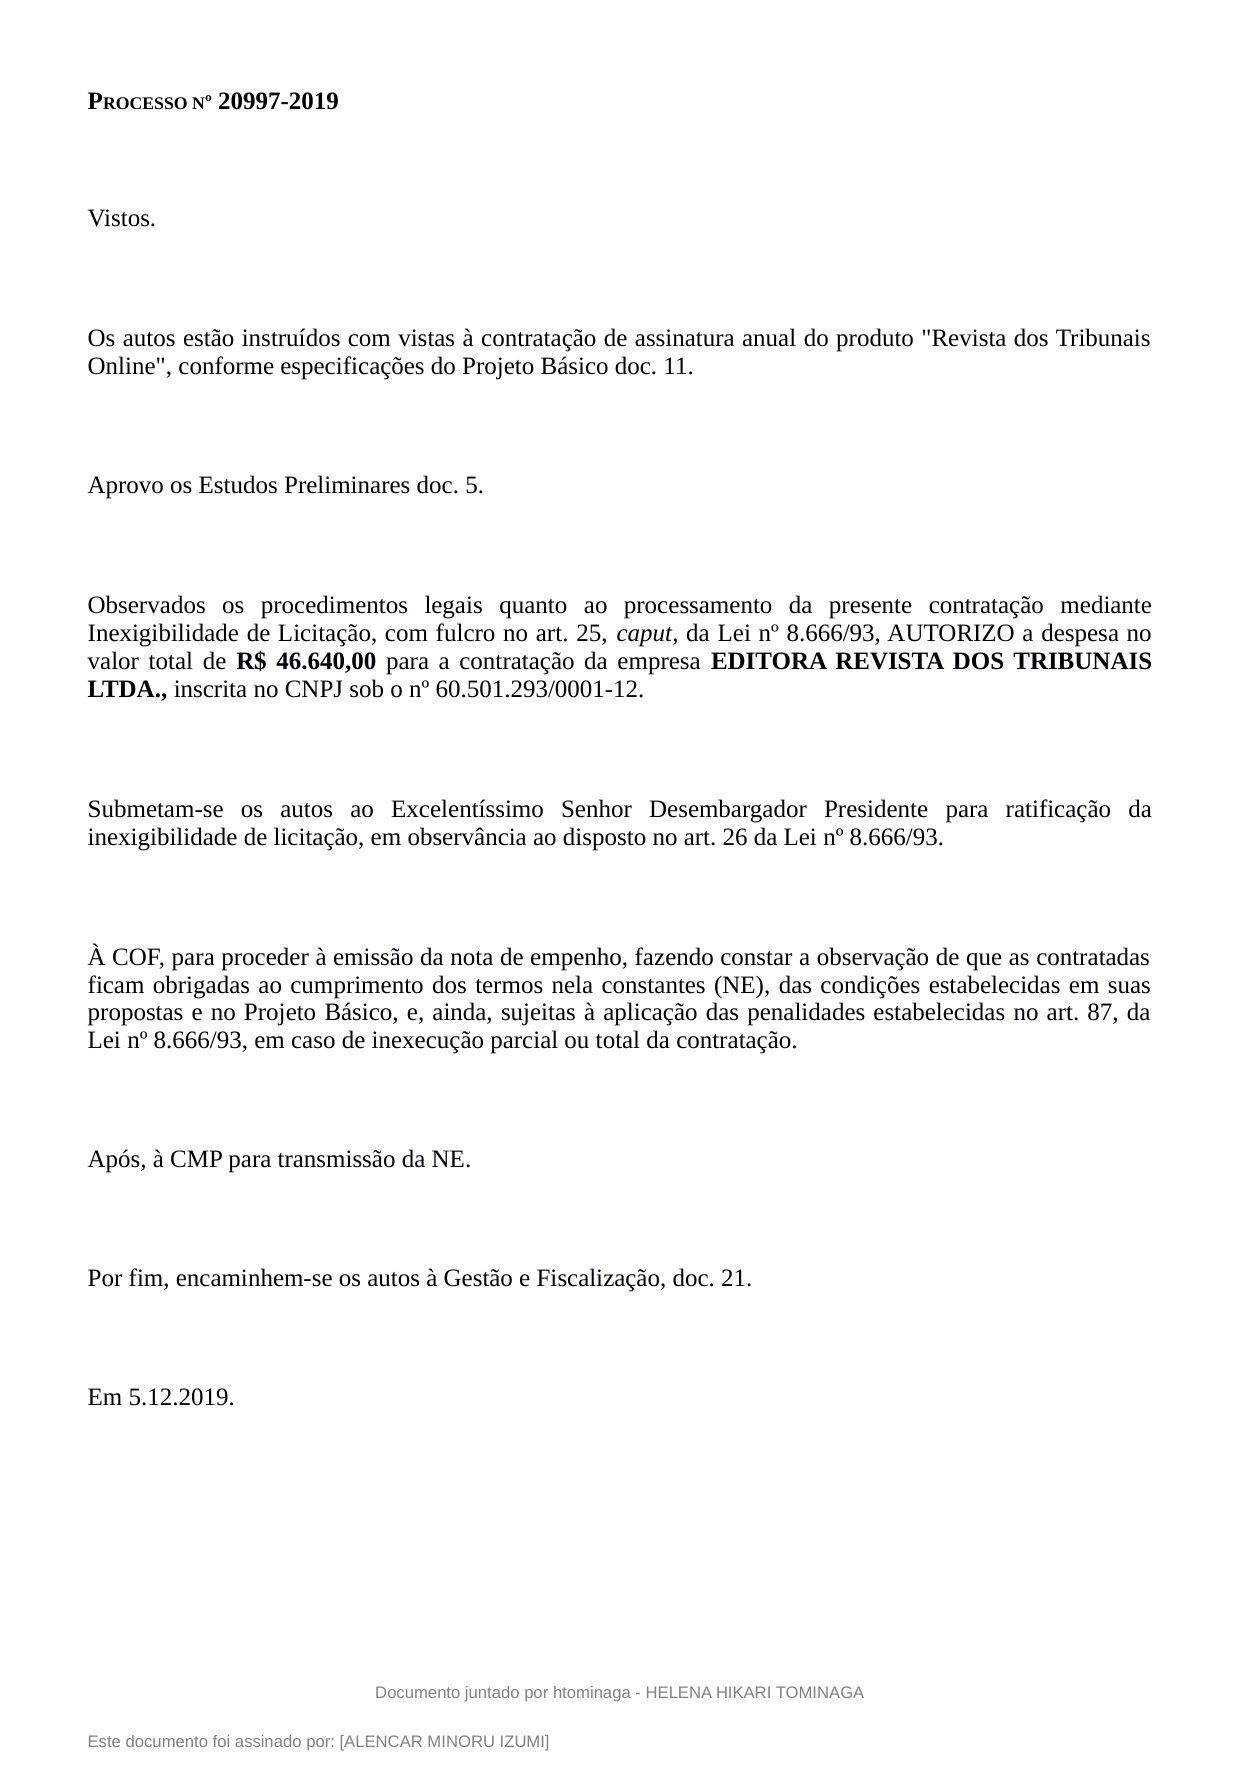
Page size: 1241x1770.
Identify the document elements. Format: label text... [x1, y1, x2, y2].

text Observados os procedimentos legais quanto ao processamento da presente contratação mediante Inexigibilidade de Licitação, com fulcro no art. 25, caput, da Lei nº 8.666/93, AUTORIZO a despesa no valor total de R$ 46.640,00 para a contratação da empresa EDITORA REVISTA DOS TRIBUNAIS LTDA., inscrita no CNPJ sob o nº 60.501.293/0001-12. [87, 590, 1153, 703]
text PROCESSO Nº 20997-2019 [87, 86, 1153, 114]
text Em 5.12.2019. [87, 1382, 1153, 1411]
text Submetam-se os autos ao Excelentíssimo Senhor Desembargador Presidente para ratificação da inexigibilidade de licitação, em observância ao disposto no art. 26 da Lei nº 8.666/93. [87, 794, 1153, 851]
text Este documento foi assinado por: [ALENCAR MINORU IZUMI] [87, 1732, 1153, 1751]
text Aprovo os Estudos Preliminares doc. 5. [87, 470, 1153, 498]
text Por fim, encaminhem-se os autos à Gestão e Fiscalização, doc. 21. [87, 1263, 1153, 1292]
text À COF, para proceder à emissão da nota de empenho, fazendo constar a observação de que as contratadas ficam obrigadas ao cumprimento dos termos nela constantes (NE), das condições estabelecidas em suas propostas e no Projeto Básico, e, ainda, sujeitas à aplicação das penalidades estabelecidas no art. 87, da Lei nº 8.666/93, em caso de inexecução parcial ou total da contratação. [87, 942, 1153, 1054]
text Vistos. [87, 203, 1153, 232]
text Documento juntado por htominaga - HELENA HIKARI TOMINAGA [375, 1683, 1153, 1702]
text Os autos estão instruídos com vistas à contratação de assinatura anual do produto "Revista dos Tribunais Online", conforme especificações do Projeto Básico doc. 11. [87, 323, 1153, 379]
text Após, à CMP para transmissão da NE. [87, 1144, 1153, 1173]
